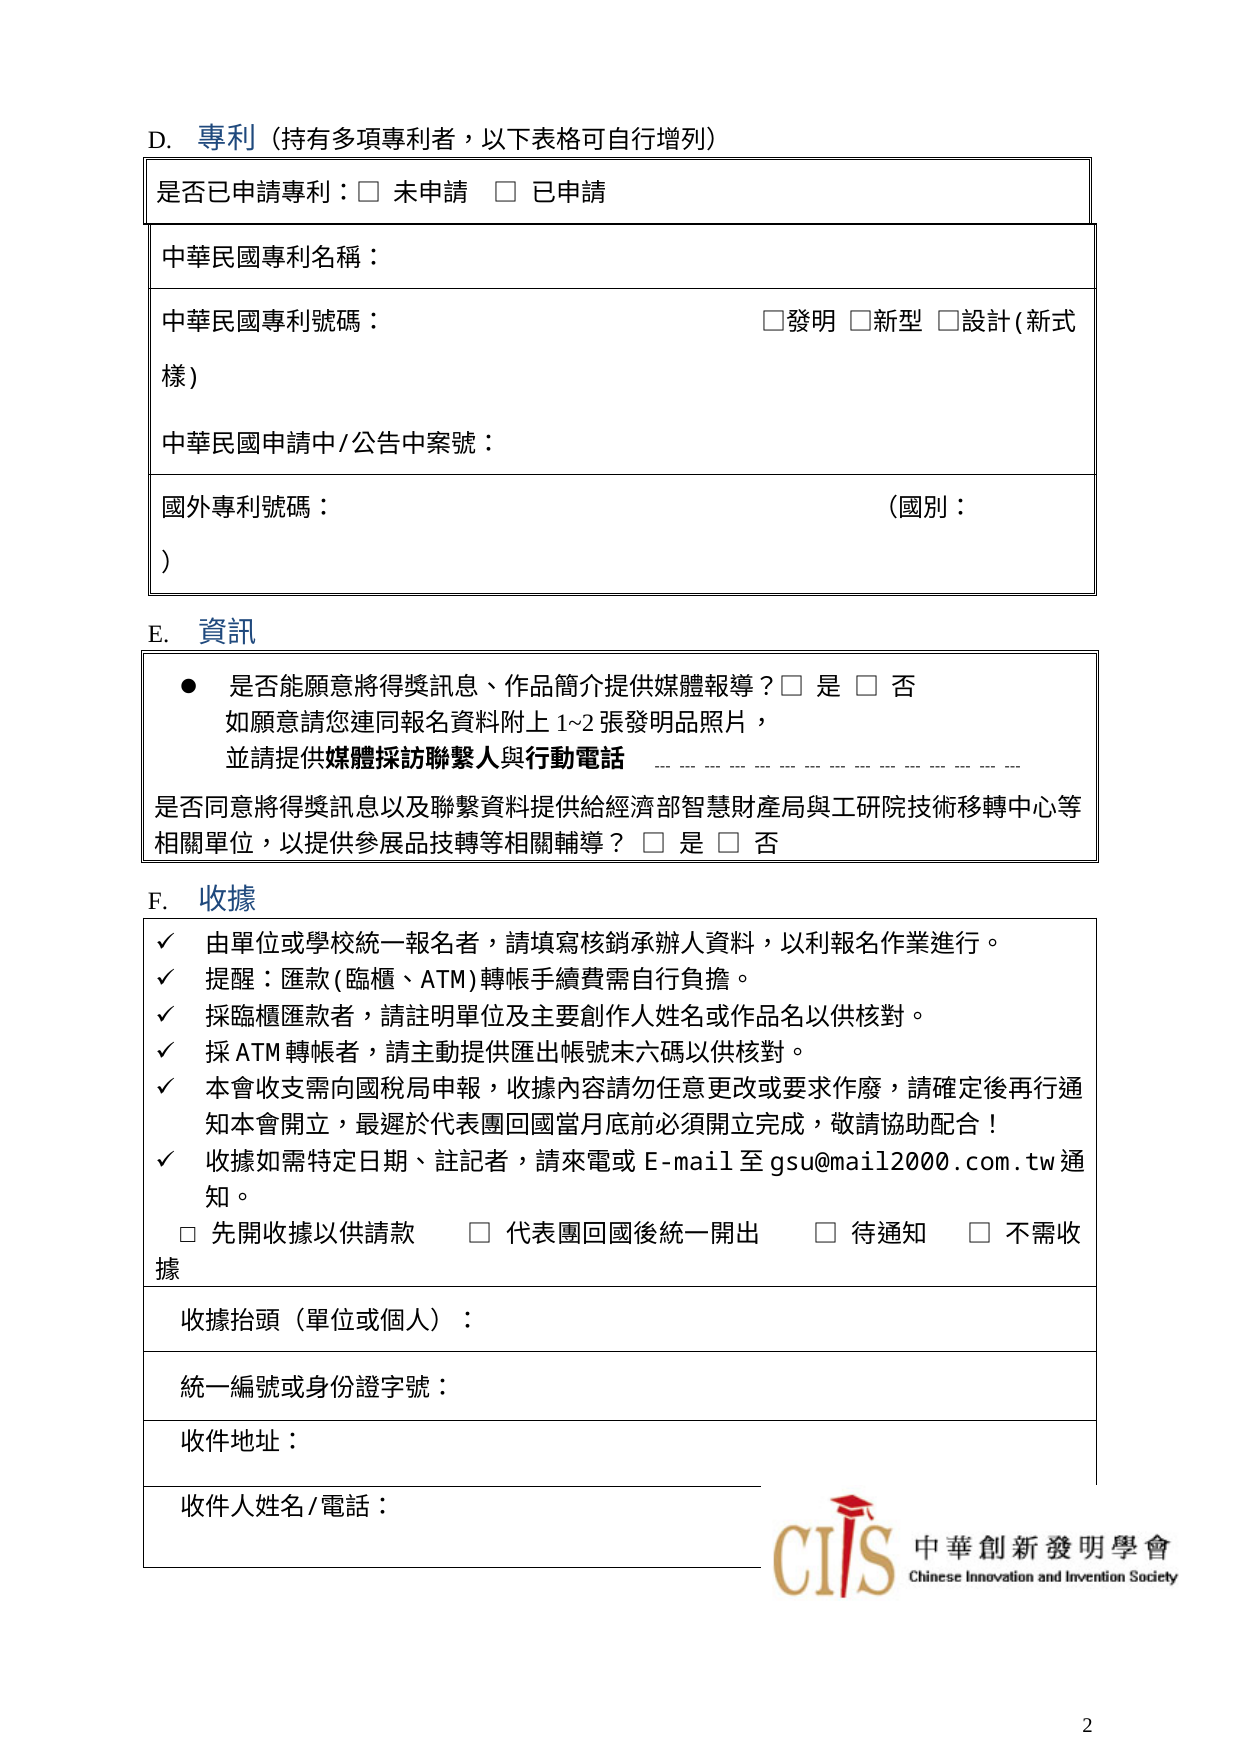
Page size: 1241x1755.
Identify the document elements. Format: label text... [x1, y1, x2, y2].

list 專利（持有多項專利者，以下表格可自行增列） [148, 115, 1093, 157]
table_header 由單位或學校統一報名者，請填寫核銷承辦人資料，以利報名作業進行。 提醒：匯款(臨櫃、ATM)轉帳手續費需自行負擔。 採臨櫃匯款者，請註明單位及主要創作人姓名或作品名以供核對。 採ATM轉帳者，請主動提供匯出帳號末六碼以供核對。 本會收支需向國稅局申報，收據內容請勿任意更改或要求作廢，請確定後再行通知本會開立，最遲於代表團回國當月底前必須開立完成，敬請協助配合！ 收據如需特定日期、註記者，請來電或E-mail至gsu@mail2000.com.tw通知。 □ 先開收據以供請款 □ 代表團回國後統一開出 □ 待通知 □ 不需收據 [144, 919, 1096, 1286]
table_cell 收據抬頭（單位或個人）： [144, 1287, 1096, 1351]
table_cell 收件人姓名/電話： [144, 1487, 761, 1567]
table_header 是否能願意將得獎訊息、作品簡介提供媒體報導？□ 是 □ 否 如願意請您連同報名資料附上1~2張發明品照片， 並請提供媒體採訪聯繫人與行動電話 ﹍﹍﹍﹍﹍﹍﹍﹍﹍﹍﹍﹍﹍﹍﹍ 是否同意將得獎訊息以及聯繫資料提供給經濟部智慧財產局與工研院技術移轉中心等相關單位，以提供參展品技轉等相關輔導？ □ 是 □ 否 [144, 654, 1096, 860]
table_cell 國外專利號碼： （國別： ） [151, 475, 1094, 592]
table_cell 中華民國專利號碼： □發明 □新型 □設計(新式樣) 中華民國申請中/公告中案號： [151, 289, 1094, 473]
table_cell 收件地址： [144, 1421, 1096, 1486]
list 資訊 [148, 608, 1093, 650]
table_cell 中華民國專利名稱： [151, 225, 1094, 288]
table_cell 統一編號或身份證字號： [144, 1352, 1096, 1420]
list 收據 [148, 875, 1093, 918]
table_header 是否已申請專利：□ 未申請 □ 已申請 [147, 160, 1089, 223]
